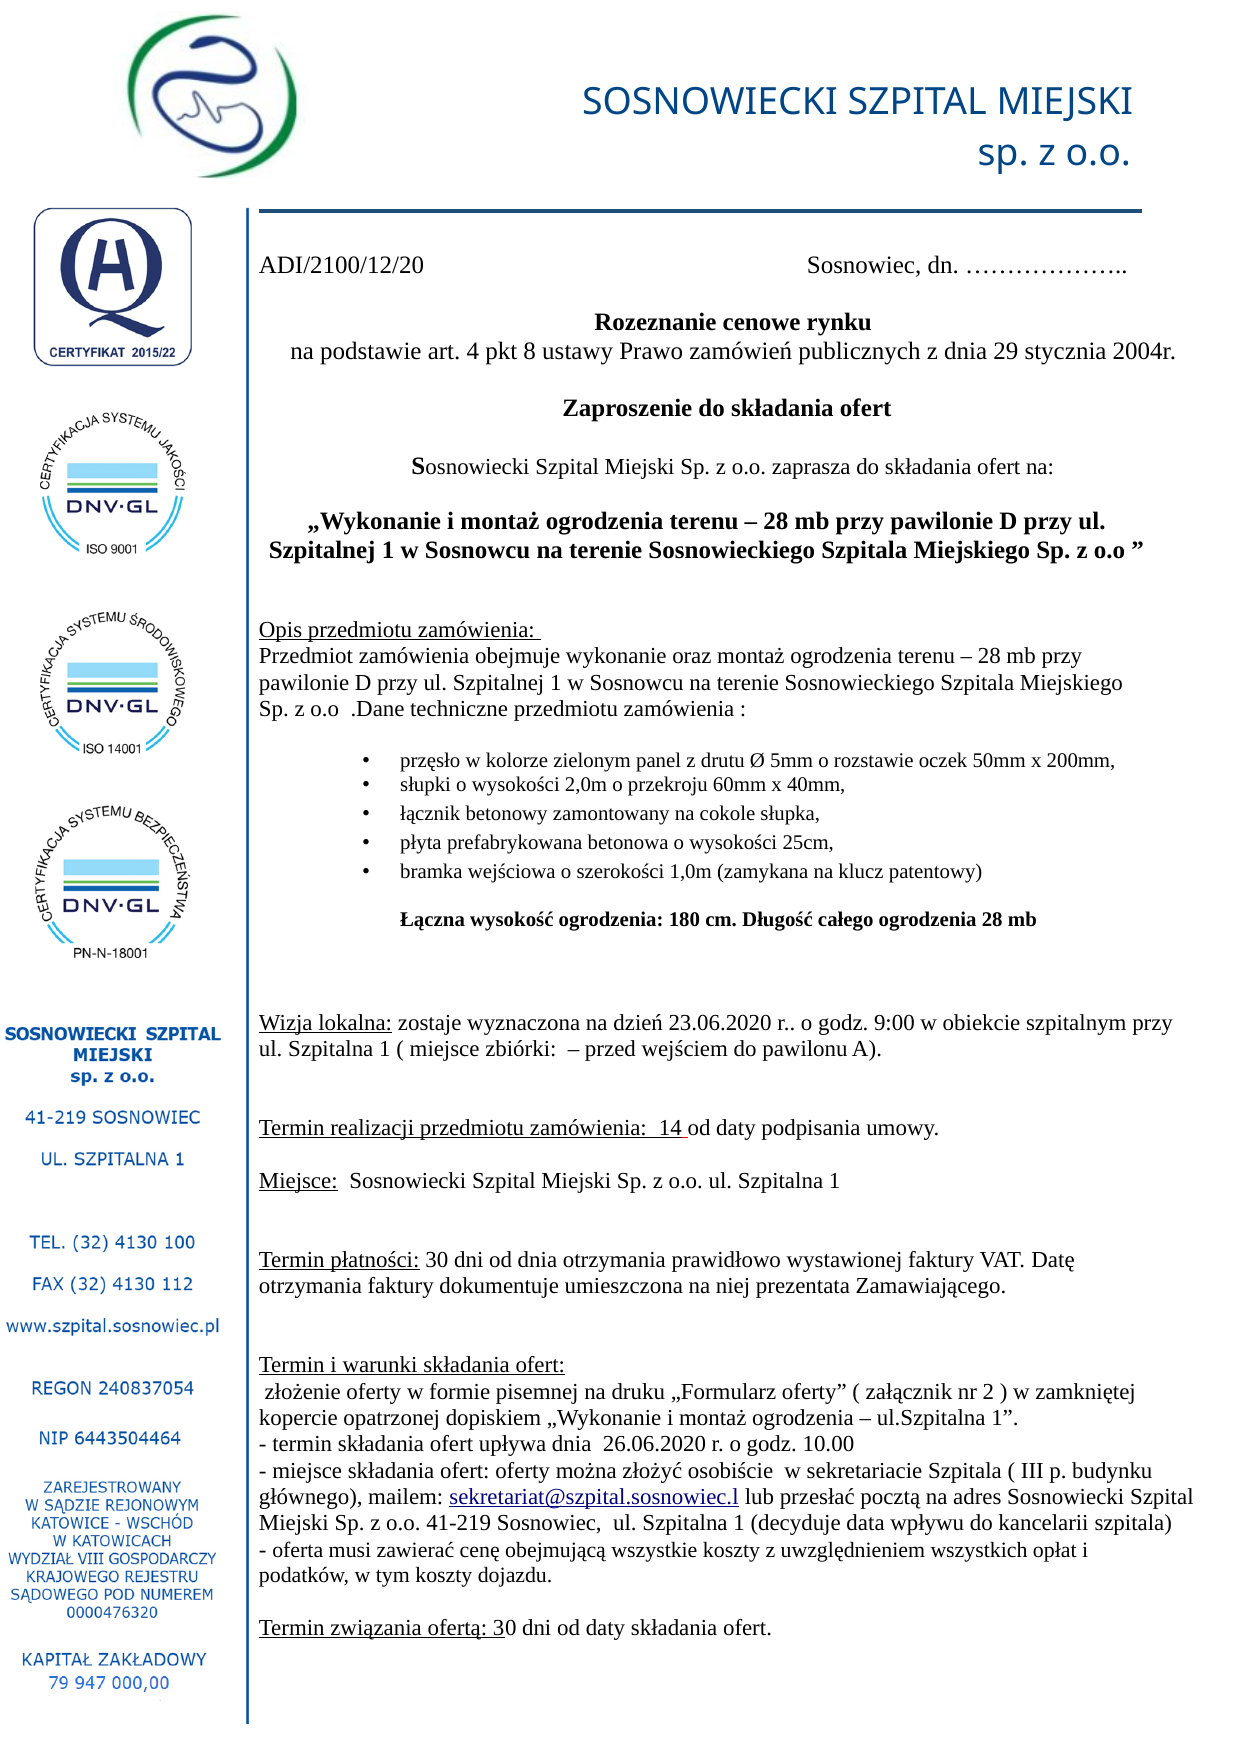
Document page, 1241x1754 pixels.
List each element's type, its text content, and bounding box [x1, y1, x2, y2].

list płyta prefabrykowana betonowa o wysokości 25cm, [362, 830, 1207, 854]
text ADI/2100/12/20 Sosnowiec, dn. ……………….. [259, 250, 1207, 278]
picture [0, 196, 259, 1724]
text - termin składania ofert upływa dnia 26.06.2020 r. o godz. 10.00 [259, 1430, 1207, 1457]
list słupki o wysokości 2,0m o przekroju 60mm x 40mm, [362, 772, 1207, 796]
text złożenie oferty w formie pisemnej na druku „Formularz oferty” ( załącznik nr 2 ) w zamkniętej kopercie opatrzonej dopiskiem „Wykonanie i montaż ogrodzenia – ul.Szpitalna 1”. [259, 1378, 1207, 1430]
text - oferta musi zawierać cenę obejmującą wszystkie koszty z uwzględnieniem wszystkich opłat i podatków, w tym koszty dojazdu. [259, 1536, 1172, 1587]
text Sosnowiecki Szpital Miejski Sp. z o.o. zaprasza do składania ofert na: [259, 451, 1207, 480]
text na podstawie art. 4 pkt 8 ustawy Prawo zamówień publicznych z dnia 29 stycznia 2004r. [259, 336, 1207, 365]
text Termin i warunki składania ofert: [259, 1351, 1207, 1378]
list Łączna wysokość ogrodzenia: 180 cm. Długość całego ogrodzenia 28 mb [362, 883, 1207, 931]
text Rozeznanie cenowe rynku [259, 307, 1207, 336]
text Wizja lokalna: zostaje wyznaczona na dzień 23.06.2020 r.. o godz. 9:00 w obiekcie szpitalnym przy ul. Szpitalna 1 ( miejsce zbiórki: – przed wejściem do pawilonu A). [259, 1009, 1178, 1061]
text „Wykonanie i montaż ogrodzenia terenu – 28 mb przy pawilonie D przy ul. Szpitalnej 1 w Sosnowcu na terenie Sosnowieckiego Szpitala Miejskiego Sp. z o.o ” [259, 506, 1154, 563]
list łącznik betonowy zamontowany na cokole słupka, [362, 801, 1207, 825]
text Opis przedmiotu zamówienia: [259, 616, 1207, 643]
text Termin płatności: 30 dni od dnia otrzymania prawidłowo wystawionej faktury VAT. Datę otrzymania faktury dokumentuje umieszczona na niej prezentata Zamawiającego. [259, 1246, 1178, 1299]
text - miejsce składania ofert: oferty można złożyć osobiście w sekretariacie Szpitala ( III p. budynku głównego), mailem: sekretariat@szpital.sosnowiec.l lub przesłać pocztą na adres Sosnowiecki Szpital Miejski Sp. z o.o. 41-219 Sosnowiec, ul. Szpitalna 1 (decyduje data wpływu do kancelarii szpitala) [259, 1457, 1207, 1536]
text Termin związania ofertą: 30 dni od daty składania ofert. [259, 1614, 1207, 1640]
text Miejsce: Sosnowiecki Szpital Miejski Sp. z o.o. ul. Szpitalna 1 [259, 1167, 1207, 1193]
picture [111, 11, 311, 179]
text Zaproszenie do składania ofert [259, 393, 1207, 422]
text Termin realizacji przedmiotu zamówienia: 14 od daty podpisania umowy. [259, 1114, 1148, 1141]
text Przedmiot zamówienia obejmuje wykonanie oraz montaż ogrodzenia terenu – 28 mb przy pawilonie D przy ul. Szpitalnej 1 w Sosnowcu na terenie Sosnowieckiego Szpitala Miejskiego Sp. z o.o .Dane techniczne przedmiotu zamówienia : [259, 643, 1160, 722]
list bramka wejściowa o szerokości 1,0m (zamykana na klucz patentowy) [362, 859, 1207, 883]
list przęsło w kolorze zielonym panel z drutu Ø 5mm o rozstawie oczek 50mm x 200mm, [362, 748, 1207, 772]
